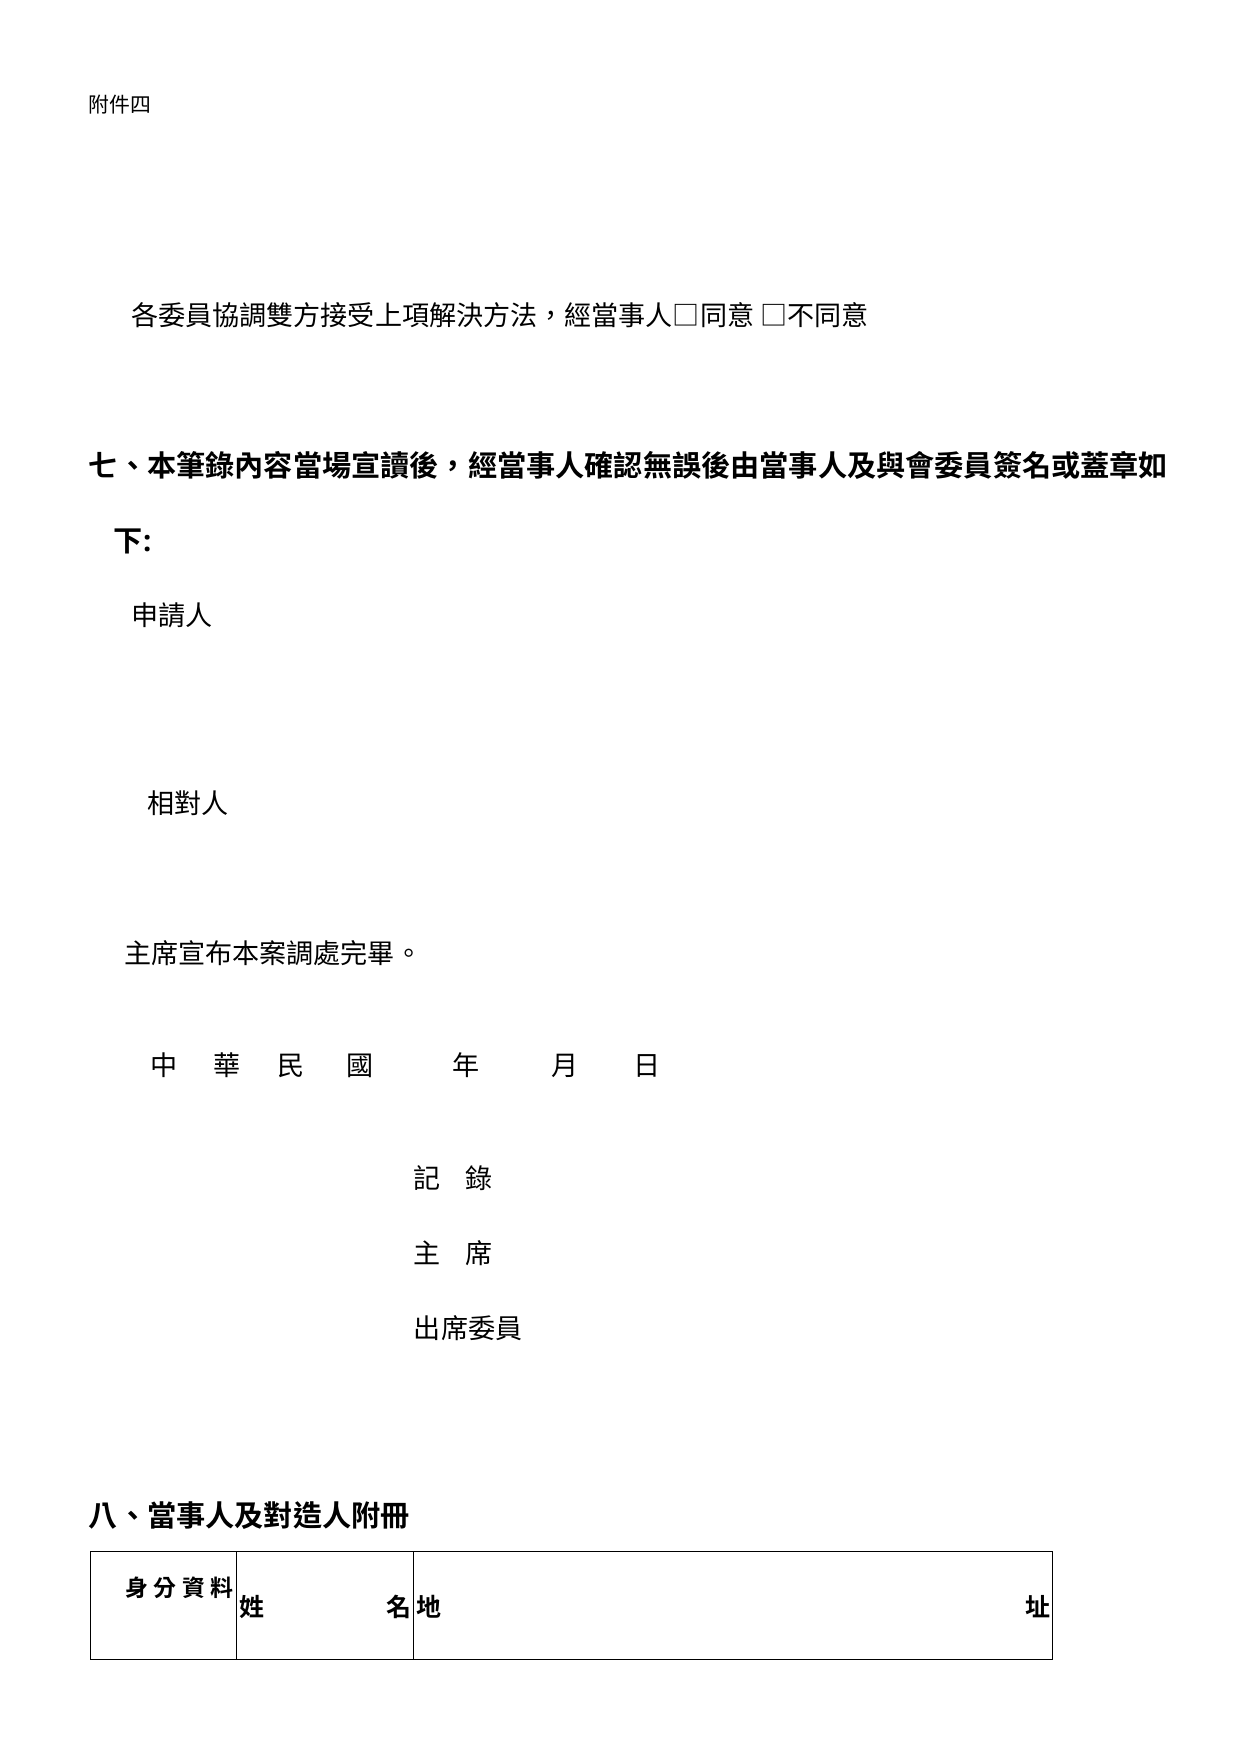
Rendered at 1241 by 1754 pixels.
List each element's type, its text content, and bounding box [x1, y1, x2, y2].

table_cell 各委員協調雙方接受上項解決方法，經當事人□同意 □不同意 七、本筆錄內容當場宣讀後，經當事人確認無誤後由當事人及與會委員簽名或蓋章如 下: 申請人 相對人 主席宣布本案調處完畢。 中 華 民 國 年 月 日 記 錄 主 席 出席委員 八、當事人及對造人附冊 [86, 126, 1196, 1660]
table_header 身分資料 [91, 1552, 236, 1659]
table_header 姓名 [237, 1552, 413, 1659]
table_header 地址 [414, 1552, 1052, 1659]
